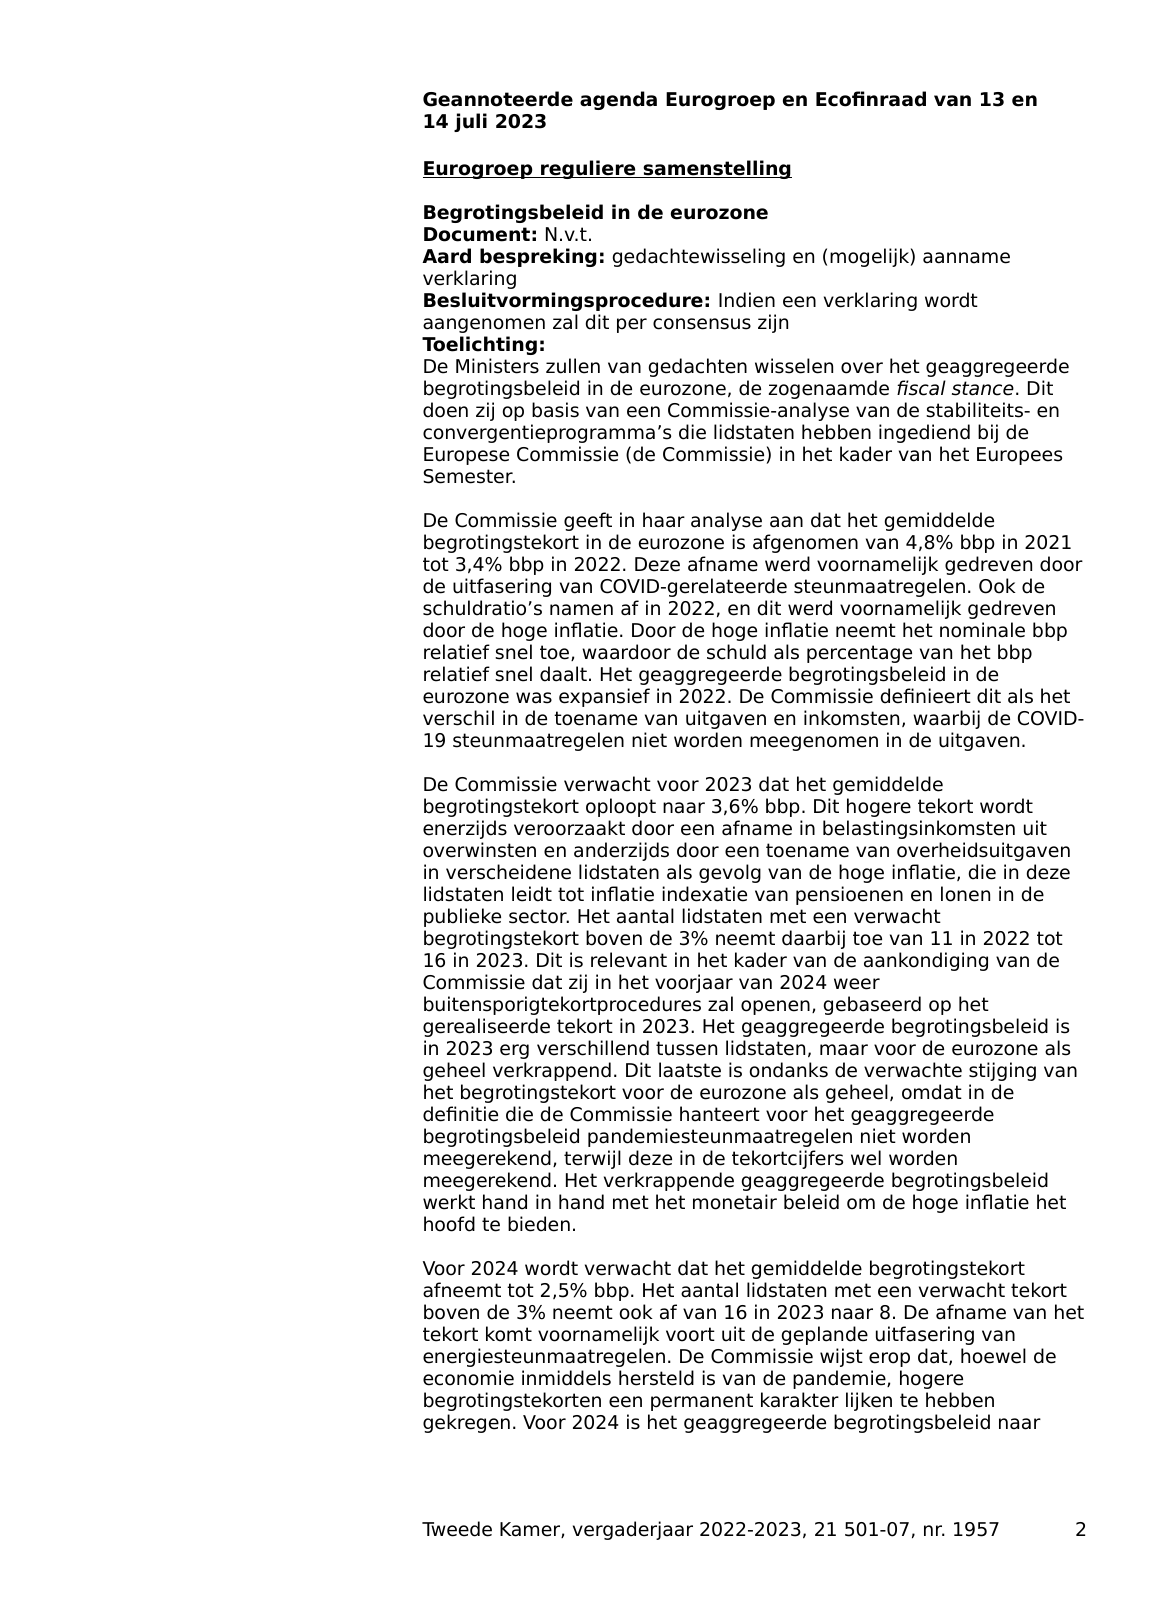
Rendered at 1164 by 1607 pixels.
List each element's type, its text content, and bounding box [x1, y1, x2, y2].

text Document: N.v.t. [422, 224, 1087, 246]
text Voor 2024 wordt verwacht dat het gemiddelde begrotingstekort afneemt tot 2,5% bbp. Het aantal lidstaten met een verwacht tekort boven de 3% neemt ook af van 16 in 2023 naar 8. De afname van het tekort komt voornamelijk voort uit de geplande uitfasering van energiesteunmaatregelen. De Commissie wijst erop dat, hoewel de economie inmiddels hersteld is van de pandemie, hogere begrotingstekorten een permanent karakter lijken te hebben gekregen. Voor 2024 is het geaggregeerde begrotingsbeleid naar [422, 1258, 1087, 1434]
text Aard bespreking: gedachtewisseling en (mogelijk) aanname verklaring [422, 246, 1087, 290]
text De Commissie verwacht voor 2023 dat het gemiddelde begrotingstekort oploopt naar 3,6% bbp. Dit hogere tekort wordt enerzijds veroorzaakt door een afname in belastingsinkomsten uit overwinsten en anderzijds door een toename van overheidsuitgaven in verscheidene lidstaten als gevolg van de hoge inflatie, die in deze lidstaten leidt tot inflatie indexatie van pensioenen en lonen in de publieke sector. Het aantal lidstaten met een verwacht begrotingstekort boven de 3% neemt daarbij toe van 11 in 2022 tot 16 in 2023. Dit is relevant in het kader van de aankondiging van de Commissie dat zij in het voorjaar van 2024 weer buitensporigtekortprocedures zal openen, gebaseerd op het gerealiseerde tekort in 2023. Het geaggregeerde begrotingsbeleid is in 2023 erg verschillend tussen lidstaten, maar voor de eurozone als geheel verkrappend. Dit laatste is ondanks de verwachte stijging van het begrotingstekort voor de eurozone als geheel, omdat in de definitie die de Commissie hanteert voor het geaggregeerde begrotingsbeleid pandemiesteunmaatregelen niet worden meegerekend, terwijl deze in de tekortcijfers wel worden meegerekend. Het verkrappende geaggregeerde begrotingsbeleid werkt hand in hand met het monetair beleid om de hoge inflatie het hoofd te bieden. [422, 774, 1087, 1236]
subtitle Eurogroep reguliere samenstelling [422, 158, 1087, 180]
text De Commissie geeft in haar analyse aan dat het gemiddelde begrotingstekort in de eurozone is afgenomen van 4,8% bbp in 2021 tot 3,4% bbp in 2022. Deze afname werd voornamelijk gedreven door de uitfasering van COVID-gerelateerde steunmaatregelen. Ook de schuldratio’s namen af in 2022, en dit werd voornamelijk gedreven door de hoge inflatie. Door de hoge inflatie neemt het nominale bbp relatief snel toe, waardoor de schuld als percentage van het bbp relatief snel daalt. Het geaggregeerde begrotingsbeleid in de eurozone was expansief in 2022. De Commissie definieert dit als het verschil in de toename van uitgaven en inkomsten, waarbij de COVID-19 steunmaatregelen niet worden meegenomen in de uitgaven. [422, 510, 1087, 752]
subtitle Geannoteerde agenda Eurogroep en Ecofinraad van 13 en 14 juli 2023 [422, 89, 1087, 133]
text Begrotingsbeleid in de eurozone [422, 202, 1087, 224]
text Toelichting: [422, 334, 1087, 356]
text De Ministers zullen van gedachten wisselen over het geaggregeerde begrotingsbeleid in de eurozone, de zogenaamde fiscal stance. Dit doen zij op basis van een Commissie-analyse van de stabiliteits- en convergentieprogramma’s die lidstaten hebben ingediend bij de Europese Commissie (de Commissie) in het kader van het Europees Semester. [422, 356, 1087, 488]
text Besluitvormingsprocedure: Indien een verklaring wordt aangenomen zal dit per consensus zijn [422, 290, 1087, 334]
